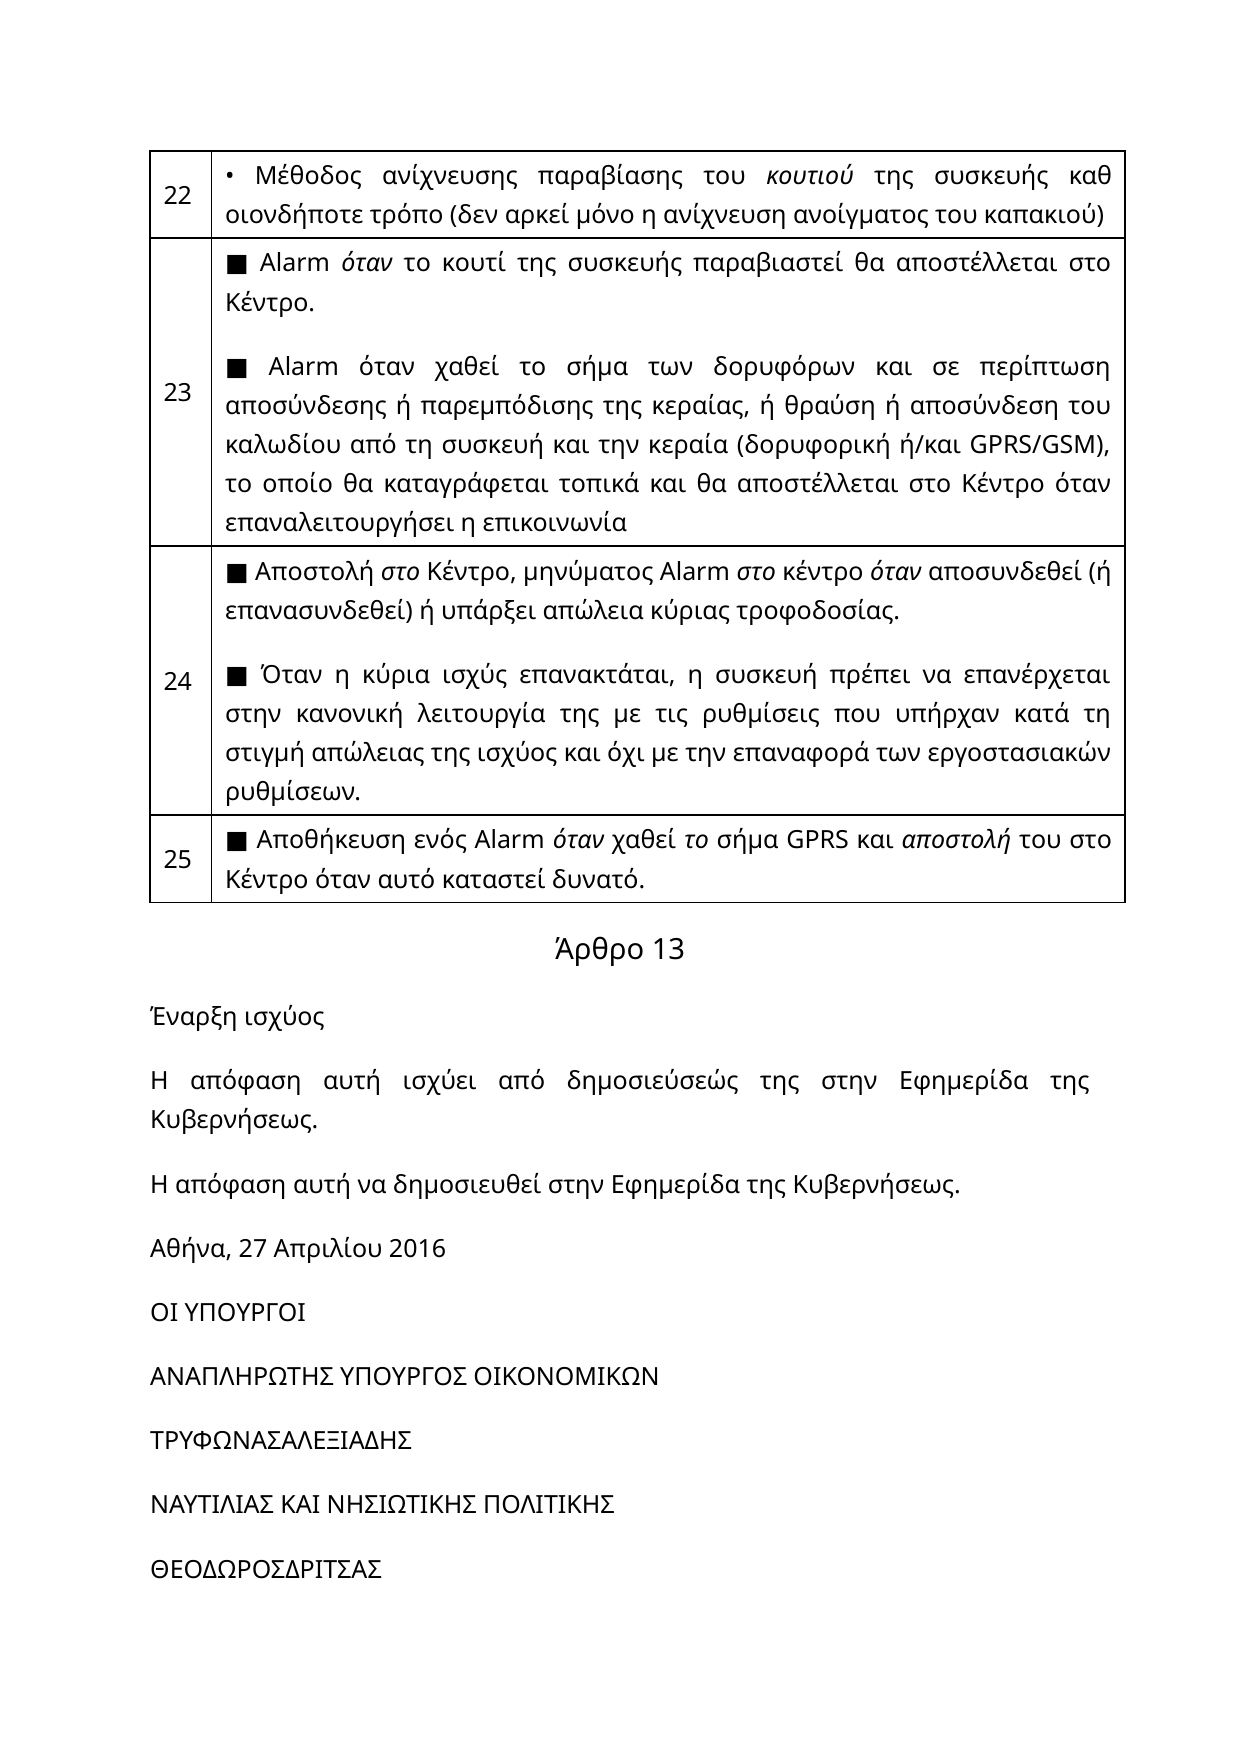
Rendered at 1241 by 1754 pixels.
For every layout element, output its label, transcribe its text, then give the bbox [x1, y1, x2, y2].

subtitle Άρθρο 13 [150, 928, 1090, 968]
table_cell 22 [151, 152, 211, 237]
text Η απόφαση αυτή ισχύει από δημοσιεύσεώς της στην Εφημερίδα της Κυβερνήσεως. [150, 1063, 1090, 1136]
text Η απόφαση αυτή να δημοσιευθεί στην Εφημερίδα της Κυβερνήσεως. [150, 1166, 1090, 1200]
table_cell 24 [151, 547, 211, 814]
table_cell 25 [151, 816, 211, 902]
table_cell 23 [151, 239, 211, 545]
text ΑΝΑΠΛΗΡΩΤΗΣ ΥΠΟΥΡΓΟΣ ΟΙΚΟΝΟΜΙΚΩΝ [150, 1359, 1090, 1393]
text ΟΙ ΥΠΟΥΡΓΟΙ [150, 1295, 1090, 1329]
text ΘΕΟΔΩΡΟΣΔΡΙΤΣΑΣ [150, 1551, 1090, 1585]
text Αθήνα, 27 Απριλίου 2016 [150, 1231, 1090, 1264]
text ΝΑΥΤΙΛΙΑΣ ΚΑΙ ΝΗΣΙΩΤΙΚΗΣ ΠΟΛΙΤΙΚΗΣ [150, 1487, 1090, 1521]
table_cell • Μέθοδος ανίχνευσης παραβίασης του κουτιού της συσκευής καθ οιονδήποτε τρόπο (δεν αρκεί μόνο η ανίχνευση ανοίγματος του καπακιού) [212, 152, 1124, 237]
table_cell ■ Alarm όταν το κουτί της συσκευής παραβιαστεί θα αποστέλλεται στο Κέντρο. ■ Alarm όταν χαθεί το σήμα των δορυφόρων και σε περίπτωση αποσύνδεσης ή παρεμπόδισης της κεραίας, ή θραύση ή αποσύνδεση του καλωδίου από τη συσκευή και την κεραία (δορυφορική ή/και GPRS/GSM), το οποίο θα καταγράφεται τοπικά και θα αποστέλλεται στο Κέντρο όταν επαναλειτουργήσει η επικοινωνία [212, 239, 1124, 545]
table_cell ■ Αποθήκευση ενός Alarm όταν χαθεί το σήμα GPRS και αποστολή του στο Κέντρο όταν αυτό καταστεί δυνατό. [212, 816, 1124, 902]
text ΤΡΥΦΩΝΑΣΑΛΕΞΙΑΔΗΣ [150, 1423, 1090, 1457]
table_cell ■ Αποστολή στο Κέντρο, μηνύματος Alarm στο κέντρο όταν αποσυνδεθεί (ή επανασυνδεθεί) ή υπάρξει απώλεια κύριας τροφοδοσίας. ■ Όταν η κύρια ισχύς επανακτάται, η συσκευή πρέπει να επανέρχεται στην κανονική λειτουργία της με τις ρυθμίσεις που υπήρχαν κατά τη στιγμή απώλειας της ισχύος και όχι με την επαναφορά των εργοστασιακών ρυθμίσεων. [212, 547, 1124, 814]
text Έναρξη ισχύος [150, 999, 1090, 1033]
